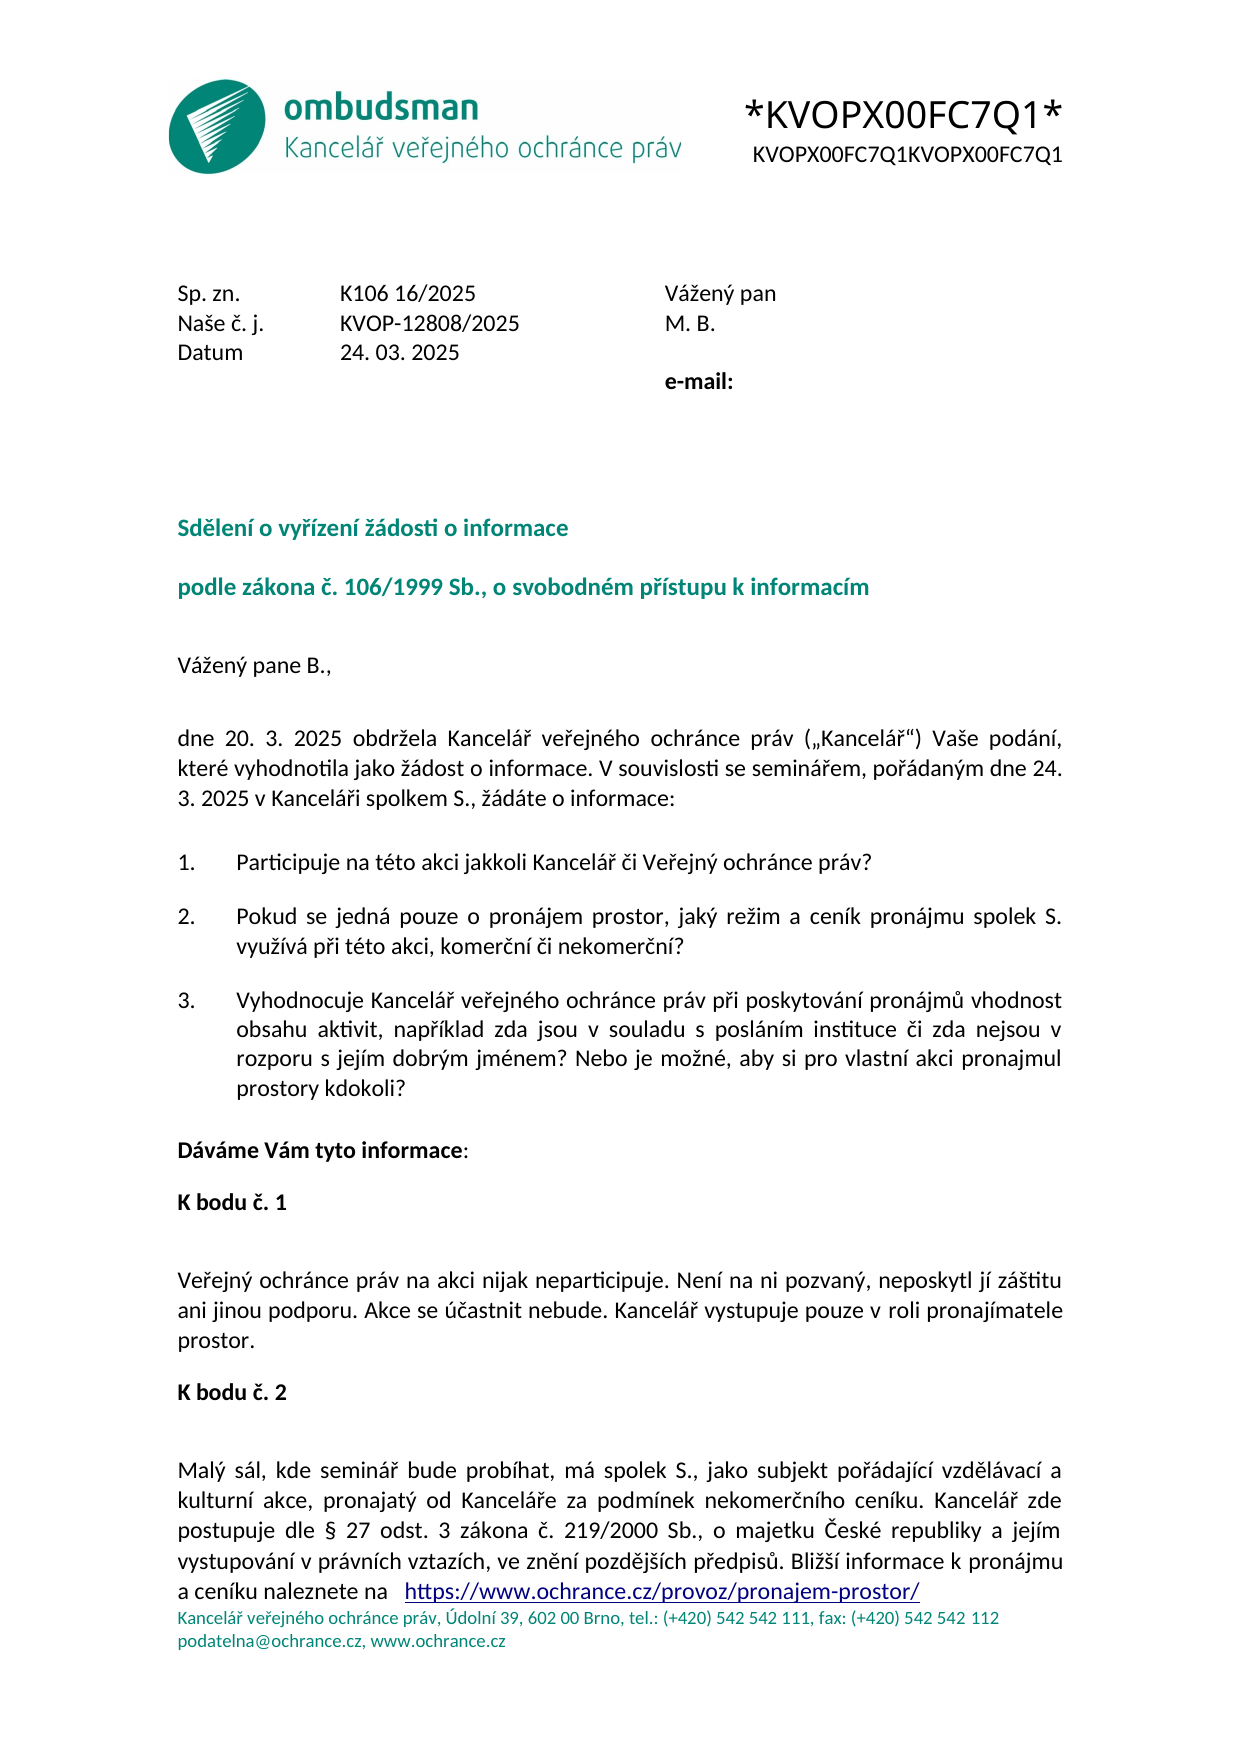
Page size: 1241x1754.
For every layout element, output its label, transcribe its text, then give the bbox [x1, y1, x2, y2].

text Vážený pane B., [177, 651, 1063, 680]
list Pokud se jedná pouze o pronájem prostor, jaký režim a ceník pronájmu spolek S. využívá při této akci, komerční či nekomerční? [177, 901, 1063, 960]
subtitle podle zákona č. 106/1999 Sb., o svobodném přístupu k informacím [177, 571, 1063, 602]
table_header Sp. zn. Naše č. j. Datum [177, 220, 340, 513]
text Dáváme Vám tyto informace: [177, 1135, 1063, 1165]
subtitle K bodu č. 2 [177, 1377, 1063, 1406]
text dne 20. 3. 2025 obdržela Kancelář veřejného ochránce práv („Kancelář“) Vaše podání, které vyhodnotila jako žádost o informace. V souvislosti se seminářem, pořádaným dne 24. 3. 2025 v Kanceláři spolkem S., žádáte o informace: [177, 723, 1063, 813]
table_header K106 16/2025 KVOP-12808/2025 24. 03. 2025 [340, 220, 664, 513]
text Malý sál, kde seminář bude probíhat, má spolek S., jako subjekt pořádající vzdělávací a kulturní akce, pronajatý od Kanceláře za podmínek nekomerčního ceníku. Kancelář zde postupuje dle § 27 odst. 3 zákona č. 219/2000 Sb., o majetku České republiky a jejím vystupování v právních vztazích, ve znění pozdějších předpisů. Bližší informace k pronájmu a ceníku naleznete na https://www.ochrance.cz/provoz/pronajem-prostor/ [177, 1455, 1063, 1606]
text Veřejný ochránce práv na akci nijak neparticipuje. Není na ni pozvaný, neposkytl jí záštitu ani jinou podporu. Akce se účastnit nebude. Kancelář vystupuje pouze v roli pronajímatele prostor. [177, 1265, 1063, 1355]
subtitle Sdělení o vyřízení žádosti o informace [177, 513, 1063, 543]
subtitle K bodu č. 1 [177, 1187, 1063, 1216]
list Vyhodnocuje Kancelář veřejného ochránce práv při poskytování pronájmů vhodnost obsahu aktivit, například zda jsou v souladu s posláním instituce či zda nejsou v rozporu s jejím dobrým jménem? Nebo je možné, aby si pro vlastní akci pronajmul prostory kdokoli? [177, 985, 1063, 1102]
table_header Vážený pan M. B. e-mail: [665, 220, 1085, 513]
list Participuje na této akci jakkoli Kancelář či Veřejný ochránce práv? [177, 847, 1063, 876]
